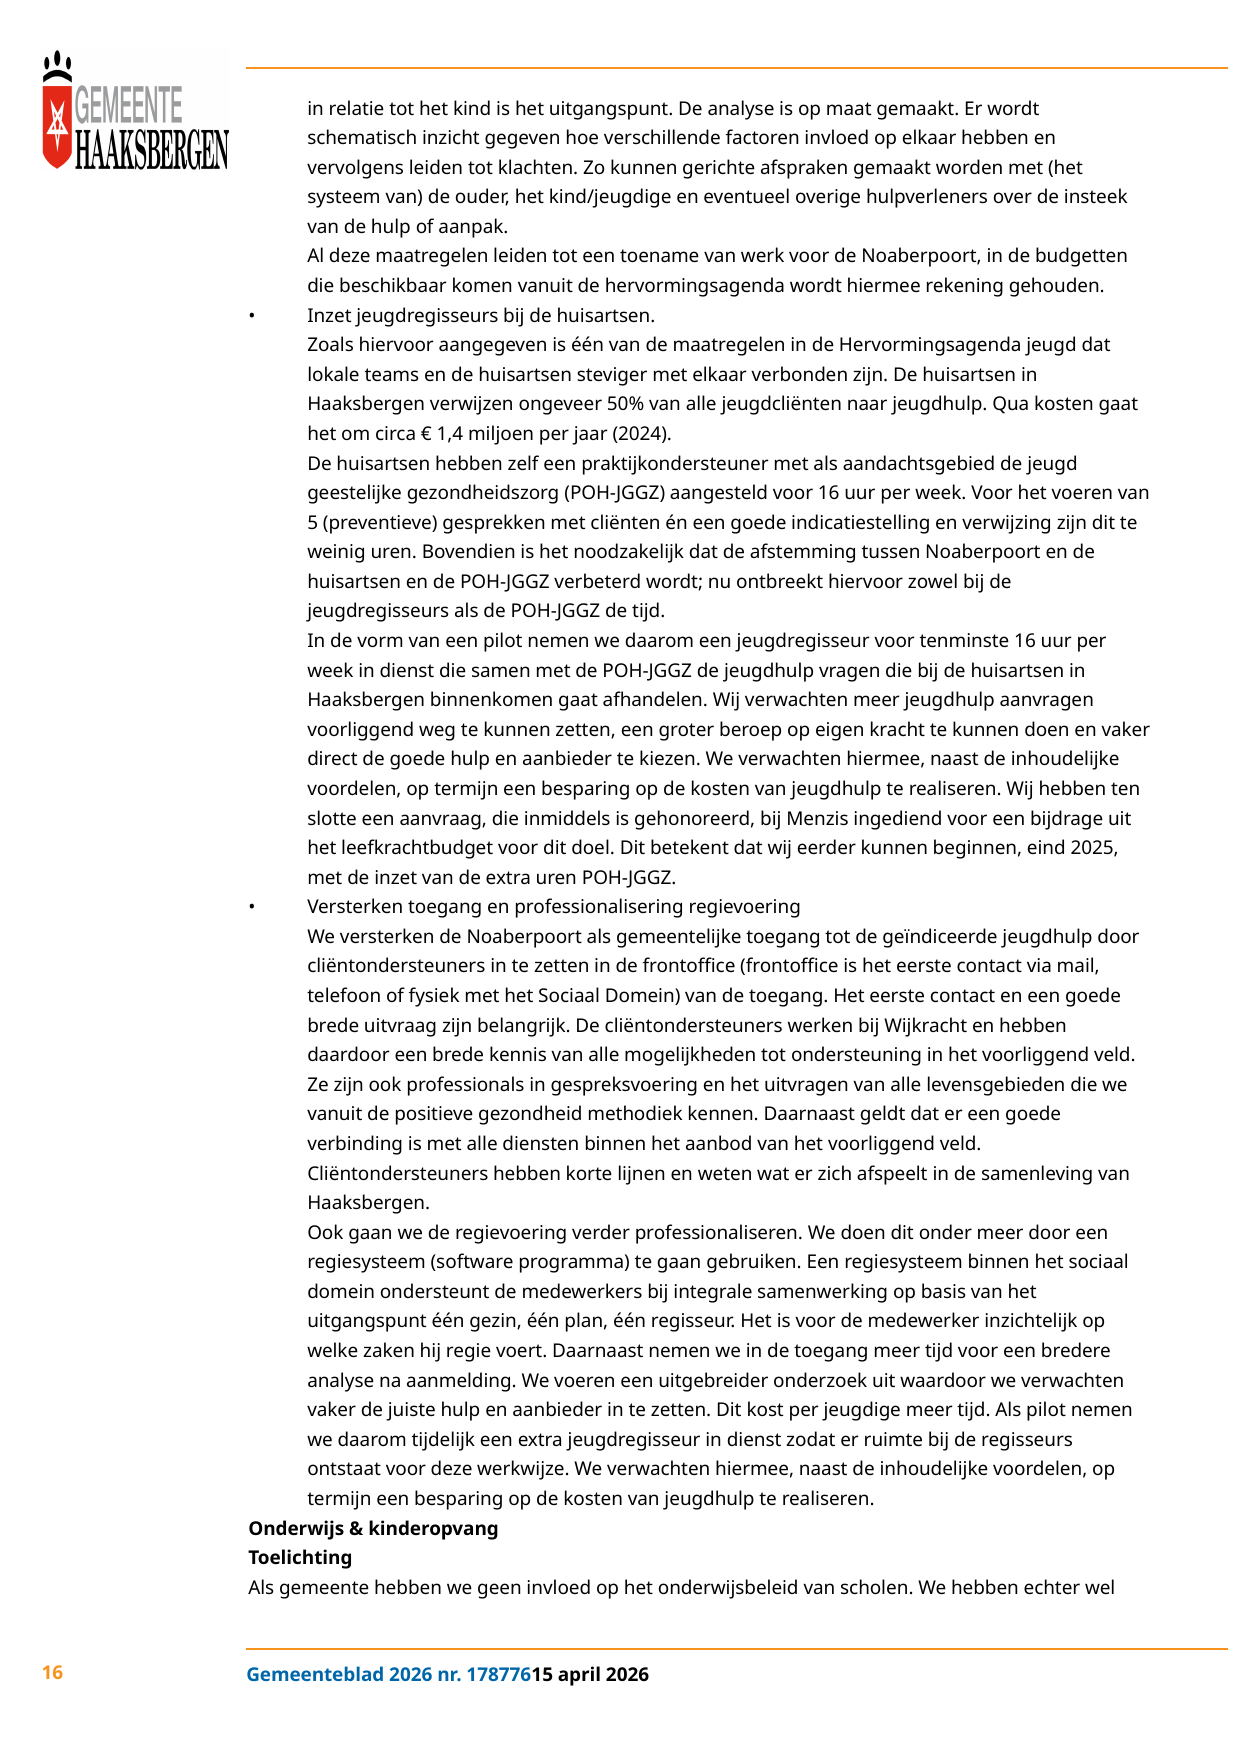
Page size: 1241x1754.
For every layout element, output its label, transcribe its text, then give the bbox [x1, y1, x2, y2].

picture [41, 47, 231, 172]
text Toelichting [248, 1544, 1152, 1570]
list Inzet jeugdregisseurs bij de huisartsen. [248, 302, 1152, 328]
list De huisartsen hebben zelf een praktijkondersteuner met als aandachtsgebied de jeugd geestelijke gezondheidszorg (POH-JGGZ) aangesteld voor 16 uur per week. Voor het voeren van 5 (preventieve) gesprekken met cliënten én een goede indicatiestelling en verwijzing zijn dit te weinig uren. Bovendien is het noodzakelijk dat de afstemming tussen Noaberpoort en de huisartsen en de POH-JGGZ verbeterd wordt; nu ontbreekt hiervoor zowel bij de jeugdregisseurs als de POH-JGGZ de tijd. [248, 450, 1152, 623]
list Zoals hiervoor aangegeven is één van de maatregelen in de Hervormingsagenda jeugd dat lokale teams en de huisartsen steviger met elkaar verbonden zijn. De huisartsen in Haaksbergen verwijzen ongeveer 50% van alle jeugdcliënten naar jeugdhulp. Qua kosten gaat het om circa € 1,4 miljoen per jaar (2024). [248, 331, 1152, 446]
text Onderwijs & kinderopvang [248, 1515, 1152, 1541]
list In de vorm van een pilot nemen we daarom een jeugdregisseur voor tenminste 16 uur per week in dienst die samen met de POH-JGGZ de jeugdhulp vragen die bij de huisartsen in Haaksbergen binnenkomen gaat afhandelen. Wij verwachten meer jeugdhulp aanvragen voorliggend weg te kunnen zetten, een groter beroep op eigen kracht te kunnen doen en vaker direct de goede hulp en aanbieder te kiezen. We verwachten hiermee, naast de inhoudelijke voordelen, op termijn een besparing op de kosten van jeugdhulp te realiseren. Wij hebben ten slotte een aanvraag, die inmiddels is gehonoreerd, bij Menzis ingediend voor een bijdrage uit het leefkrachtbudget voor dit doel. Dit betekent dat wij eerder kunnen beginnen, eind 2025, met de inzet van de extra uren POH-JGGZ. [248, 627, 1152, 890]
list Ook gaan we de regievoering verder professionaliseren. We doen dit onder meer door een regiesysteem (software programma) te gaan gebruiken. Een regiesysteem binnen het sociaal domein ondersteunt de medewerkers bij integrale samenwerking op basis van het uitgangspunt één gezin, één plan, één regisseur. Het is voor de medewerker inzichtelijk op welke zaken hij regie voert. Daarnaast nemen we in de toegang meer tijd voor een bredere analyse na aanmelding. We voeren een uitgebreider onderzoek uit waardoor we verwachten vaker de juiste hulp en aanbieder in te zetten. Dit kost per jeugdige meer tijd. Als pilot nemen we daarom tijdelijk een extra jeugdregisseur in dienst zodat er ruimte bij de regisseurs ontstaat voor deze werkwijze. We verwachten hiermee, naast de inhoudelijke voordelen, op termijn een besparing op de kosten van jeugdhulp te realiseren. [248, 1219, 1152, 1511]
list in relatie tot het kind is het uitgangspunt. De analyse is op maat gemaakt. Er wordt schematisch inzicht gegeven hoe verschillende factoren invloed op elkaar hebben en vervolgens leiden tot klachten. Zo kunnen gerichte afspraken gemaakt worden met (het systeem van) de ouder, het kind/jeugdige en eventueel overige hulpverleners over de insteek van de hulp of aanpak. [248, 95, 1152, 239]
text Als gemeente hebben we geen invloed op het onderwijsbeleid van scholen. We hebben echter wel [248, 1574, 1152, 1600]
list We versterken de Noaberpoort als gemeentelijke toegang tot de geïndiceerde jeugdhulp door cliëntondersteuners in te zetten in de frontoffice (frontoffice is het eerste contact via mail, telefoon of fysiek met het Sociaal Domein) van de toegang. Het eerste contact en een goede brede uitvraag zijn belangrijk. De cliëntondersteuners werken bij Wijkracht en hebben daardoor een brede kennis van alle mogelijkheden tot ondersteuning in het voorliggend veld. Ze zijn ook professionals in gespreksvoering en het uitvragen van alle levensgebieden die we vanuit de positieve gezondheid methodiek kennen. Daarnaast geldt dat er een goede verbinding is met alle diensten binnen het aanbod van het voorliggend veld. Cliëntondersteuners hebben korte lijnen en weten wat er zich afspeelt in de samenleving van Haaksbergen. [248, 923, 1152, 1215]
list Versterken toegang en professionalisering regievoering [248, 893, 1152, 919]
list Al deze maatregelen leiden tot een toename van werk voor de Noaberpoort, in de budgetten die beschikbaar komen vanuit de hervormingsagenda wordt hiermee rekening gehouden. [248, 243, 1152, 298]
